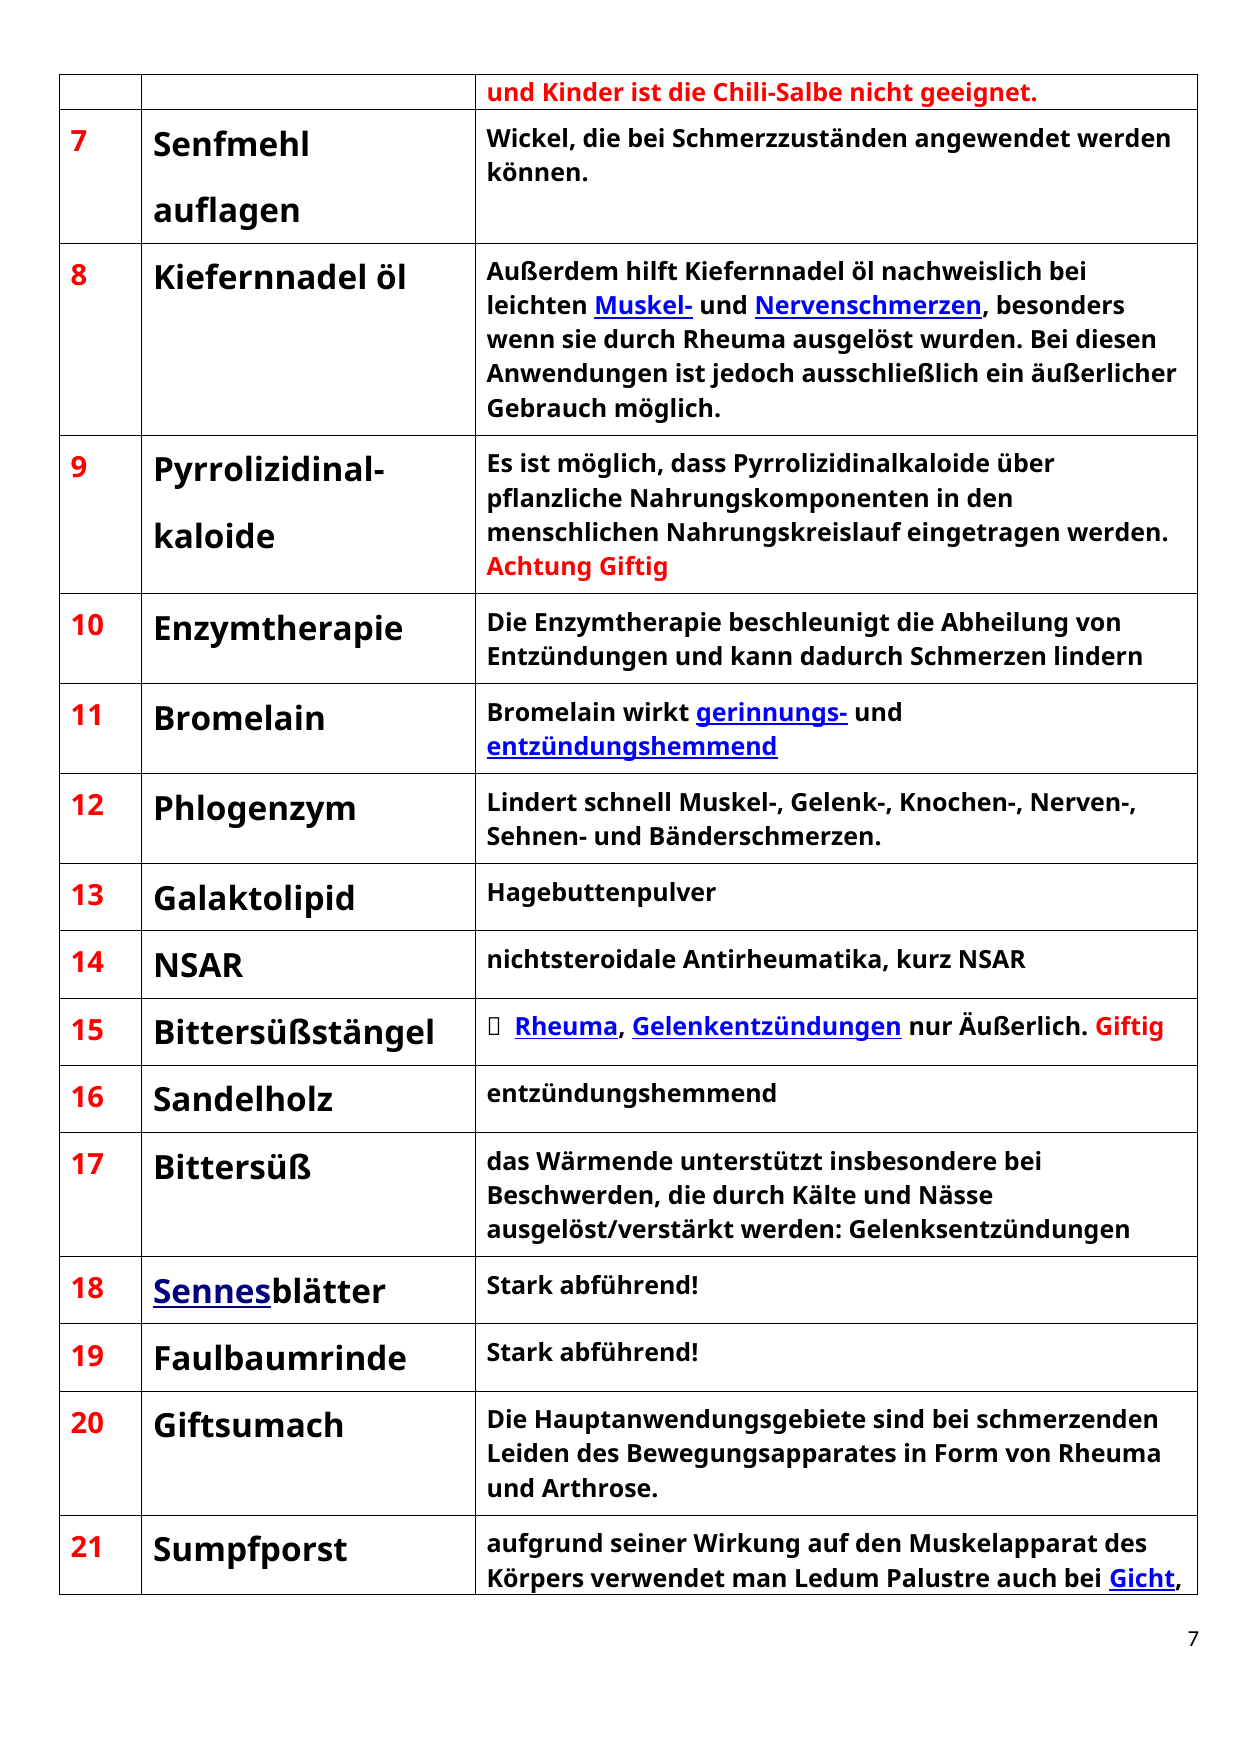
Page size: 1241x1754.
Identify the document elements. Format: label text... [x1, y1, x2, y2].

table_cell Giftsumach [142, 1392, 475, 1515]
table_cell 18 [60, 1257, 141, 1323]
table_cell  Rheuma, Gelenkentzündungen nur Äußerlich. Giftig [476, 999, 1197, 1065]
table_cell Enzymtherapie [142, 594, 475, 683]
table_cell 19 [60, 1324, 141, 1391]
table_cell Stark abführend! [476, 1257, 1197, 1323]
table_cell 13 [60, 864, 141, 930]
table_cell Kiefernnadel öl [142, 244, 475, 435]
table_cell Bittersüß [142, 1133, 475, 1256]
table_cell Bromelain [142, 684, 475, 773]
table_cell 15 [60, 999, 141, 1065]
table_cell 9 [60, 436, 141, 593]
table_cell 16 [60, 1066, 141, 1132]
table_cell Die Hauptanwendungsgebiete sind bei schmerzenden Leiden des Bewegungsapparates in Form von Rheuma und Arthrose. [476, 1392, 1197, 1515]
table_cell Pyrrolizidinal- kaloide [142, 436, 475, 593]
table_cell 14 [60, 931, 141, 997]
table_cell Bittersüßstängel [142, 999, 475, 1065]
table_cell Stark abführend! [476, 1324, 1197, 1391]
table_cell Sandelholz [142, 1066, 475, 1132]
table_cell Hagebuttenpulver [476, 864, 1197, 930]
table_cell Lindert schnell Muskel-, Gelenk-, Knochen-, Nerven-, Sehnen- und Bänderschmerzen. [476, 774, 1197, 863]
table_cell 10 [60, 594, 141, 683]
table_cell entzündungshemmend [476, 1066, 1197, 1132]
table_cell nichtsteroidale Antirheumatika, kurz NSAR [476, 931, 1197, 997]
table_cell das Wärmende unterstützt insbesondere bei Beschwerden, die durch Kälte und Nässe ausgelöst/verstärkt werden: Gelenksentzündungen [476, 1133, 1197, 1256]
table_cell 21 [60, 1516, 141, 1594]
table_cell Faulbaumrinde [142, 1324, 475, 1391]
table_cell 7 [60, 110, 141, 242]
table_cell 12 [60, 774, 141, 863]
table_cell Galaktolipid [142, 864, 475, 930]
table_cell [142, 75, 475, 109]
table_cell Die Enzymtherapie beschleunigt die Abheilung von Entzündungen und kann dadurch Schmerzen lindern [476, 594, 1197, 683]
table_cell Wickel, die bei Schmerzzuständen angewendet werden können. [476, 110, 1197, 242]
table_cell 11 [60, 684, 141, 773]
table_cell 8 [60, 244, 141, 435]
table_cell Außerdem hilft Kiefernnadel öl nachweislich bei leichten Muskel- und Nervenschmerzen, besonders wenn sie durch Rheuma ausgelöst wurden. Bei diesen Anwendungen ist jedoch ausschließlich ein äußerlicher Gebrauch möglich. [476, 244, 1197, 435]
table_cell aufgrund seiner Wirkung auf den Muskelapparat des Körpers verwendet man Ledum Palustre auch bei Gicht, [476, 1516, 1197, 1594]
table_cell Sennesblätter [142, 1257, 475, 1323]
table_cell Es ist möglich, dass Pyrrolizidinalkaloide über pflanzliche Nahrungskomponenten in den menschlichen Nahrungskreislauf eingetragen werden. Achtung Giftig [476, 436, 1197, 593]
table_cell Phlogenzym [142, 774, 475, 863]
table_cell NSAR [142, 931, 475, 997]
table_cell 20 [60, 1392, 141, 1515]
table_cell 17 [60, 1133, 141, 1256]
table_cell Bromelain wirkt gerinnungs- und entzündungshemmend [476, 684, 1197, 773]
table_cell Sumpfporst [142, 1516, 475, 1594]
table_cell [60, 75, 141, 109]
table_cell Senfmehl auflagen [142, 110, 475, 242]
table_cell und Kinder ist die Chili-Salbe nicht geeignet. [476, 75, 1197, 109]
